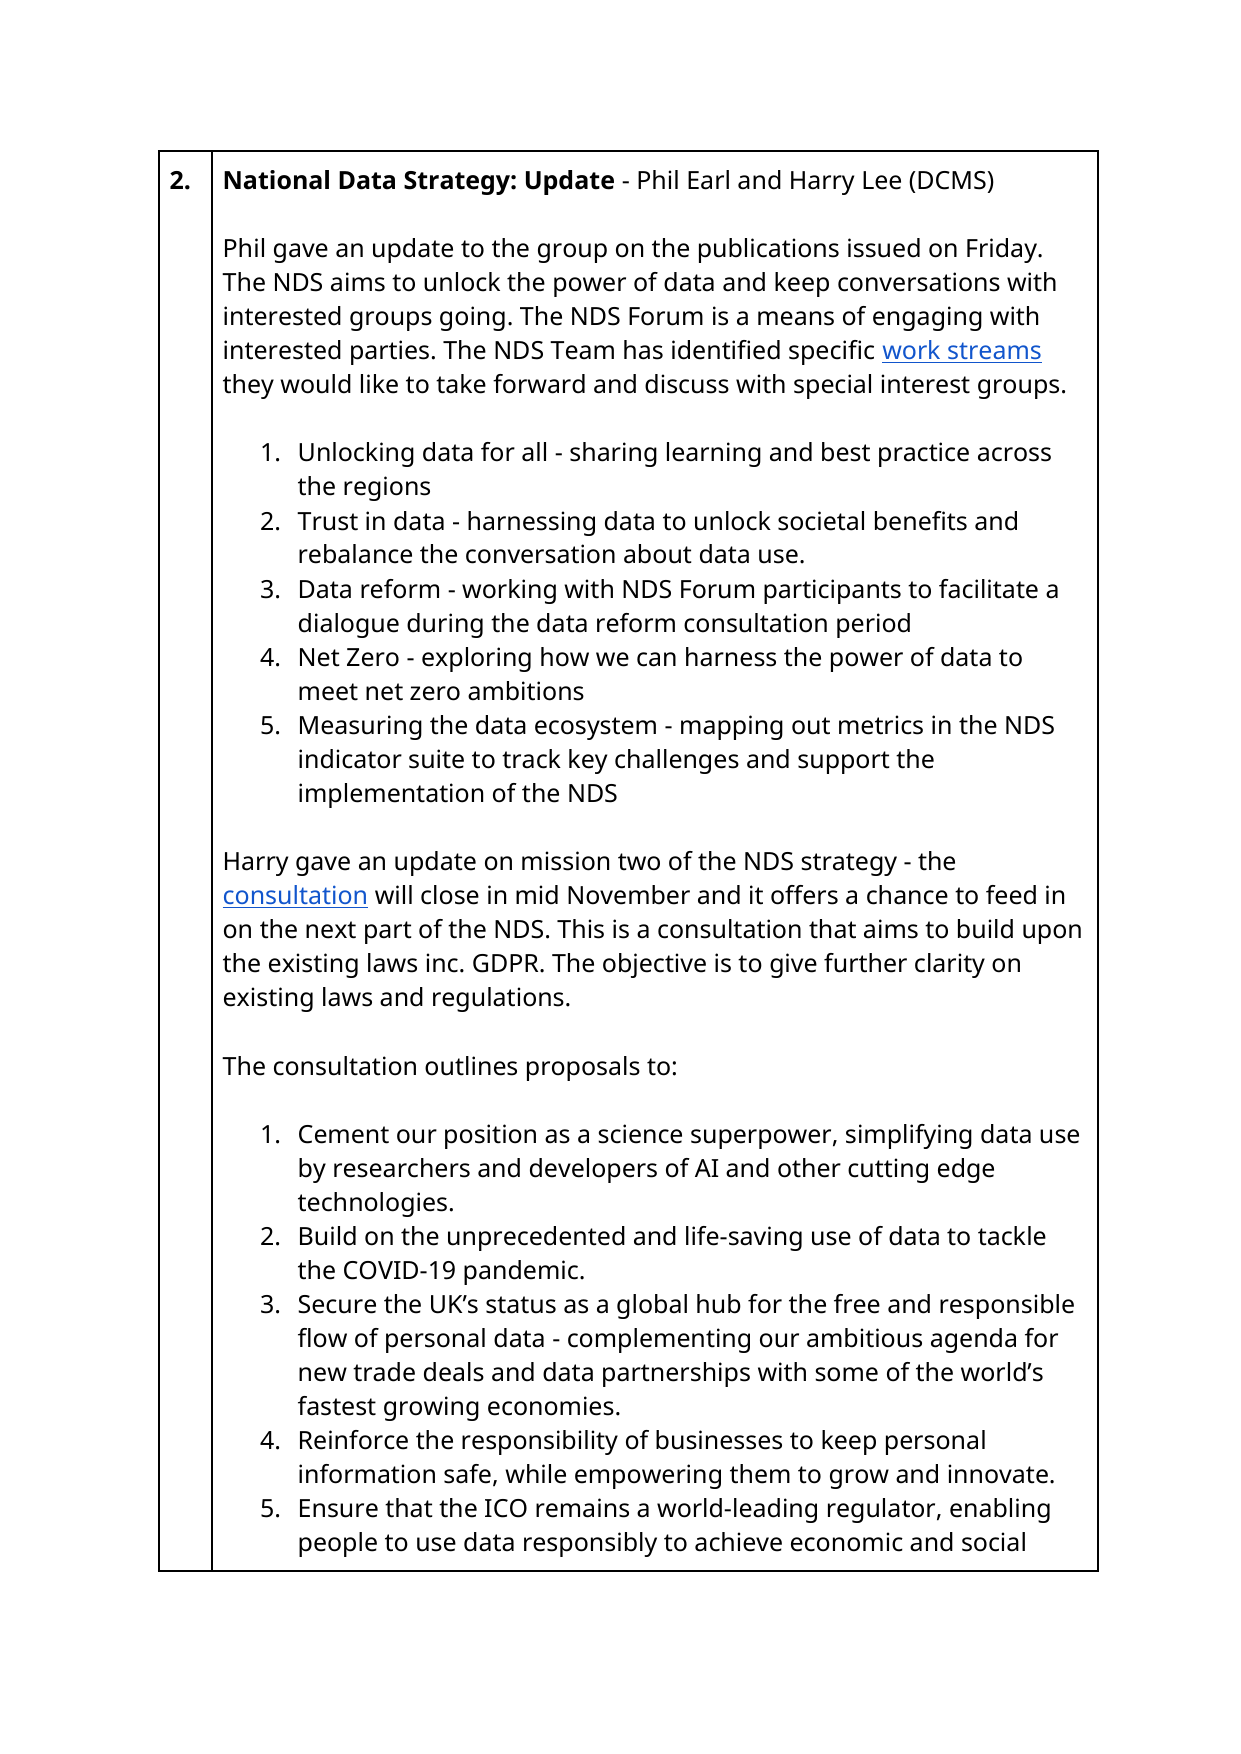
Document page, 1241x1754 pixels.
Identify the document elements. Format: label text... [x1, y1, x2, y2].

table_cell 2. [160, 152, 211, 1569]
table_cell National Data Strategy: Update - Phil Earl and Harry Lee (DCMS) Phil gave an update to the group on the publications issued on Friday. The NDS aims to unlock the power of data and keep conversations with interested groups going. The NDS Forum is a means of engaging with interested parties. The NDS Team has identified specific work streams they would like to take forward and discuss with special interest groups. Unlocking data for all - sharing learning and best practice across the regions Trust in data - harnessing data to unlock societal benefits and rebalance the conversation about data use. Data reform - working with NDS Forum participants to facilitate a dialogue during the data reform consultation period Net Zero - exploring how we can harness the power of data to meet net zero ambitions Measuring the data ecosystem - mapping out metrics in the NDS indicator suite to track key challenges and support the implementation of the NDS Harry gave an update on mission two of the NDS strategy - the consultation will close in mid November and it offers a chance to feed in on the next part of the NDS. This is a consultation that aims to build upon the existing laws inc. GDPR. The objective is to give further clarity on existing laws and regulations. The consultation outlines proposals to: Cement our position as a science superpower, simplifying data use by researchers and developers of AI and other cutting edge technologies. Build on the unprecedented and life-saving use of data to tackle the COVID-19 pandemic. Secure the UK’s status as a global hub for the free and responsible flow of personal data - complementing our ambitious agenda for new trade deals and data partnerships with some of the world’s fastest growing economies. Reinforce the responsibility of businesses to keep personal information safe, while empowering them to grow and innovate. Ensure that the ICO remains a world-leading regulator, enabling people to use data responsibly to achieve economic and social [213, 152, 1097, 1569]
